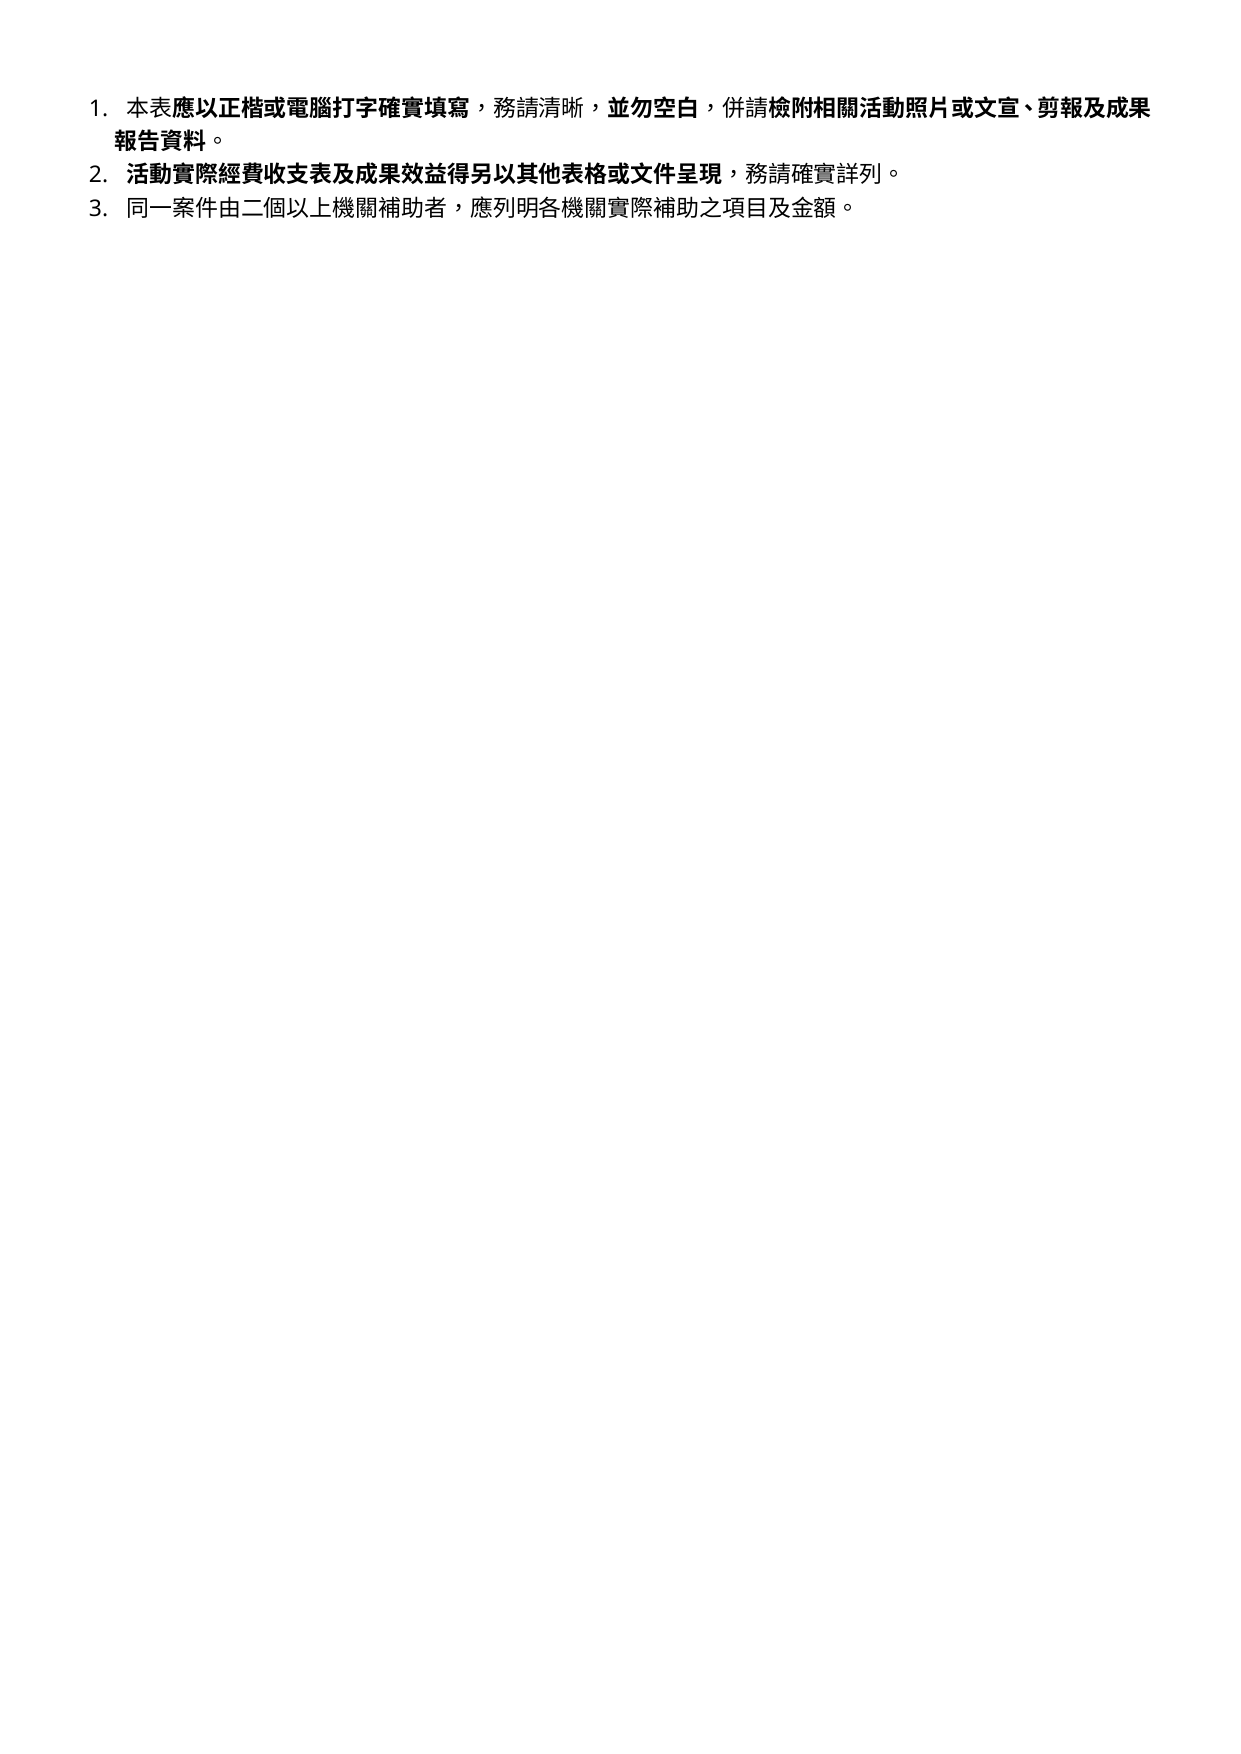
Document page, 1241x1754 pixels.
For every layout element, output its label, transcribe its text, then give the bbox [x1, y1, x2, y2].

list 活動實際經費收支表及成果效益得另以其他表格或文件呈現，務請確實詳列。 [89, 156, 1152, 189]
list 本表應以正楷或電腦打字確實填寫，務請清晰，並勿空白，併請檢附相關活動照片或文宣、剪報及成果報告資料。 [89, 89, 1152, 156]
list 同一案件由二個以上機關補助者，應列明各機關實際補助之項目及金額。 [89, 189, 1152, 223]
